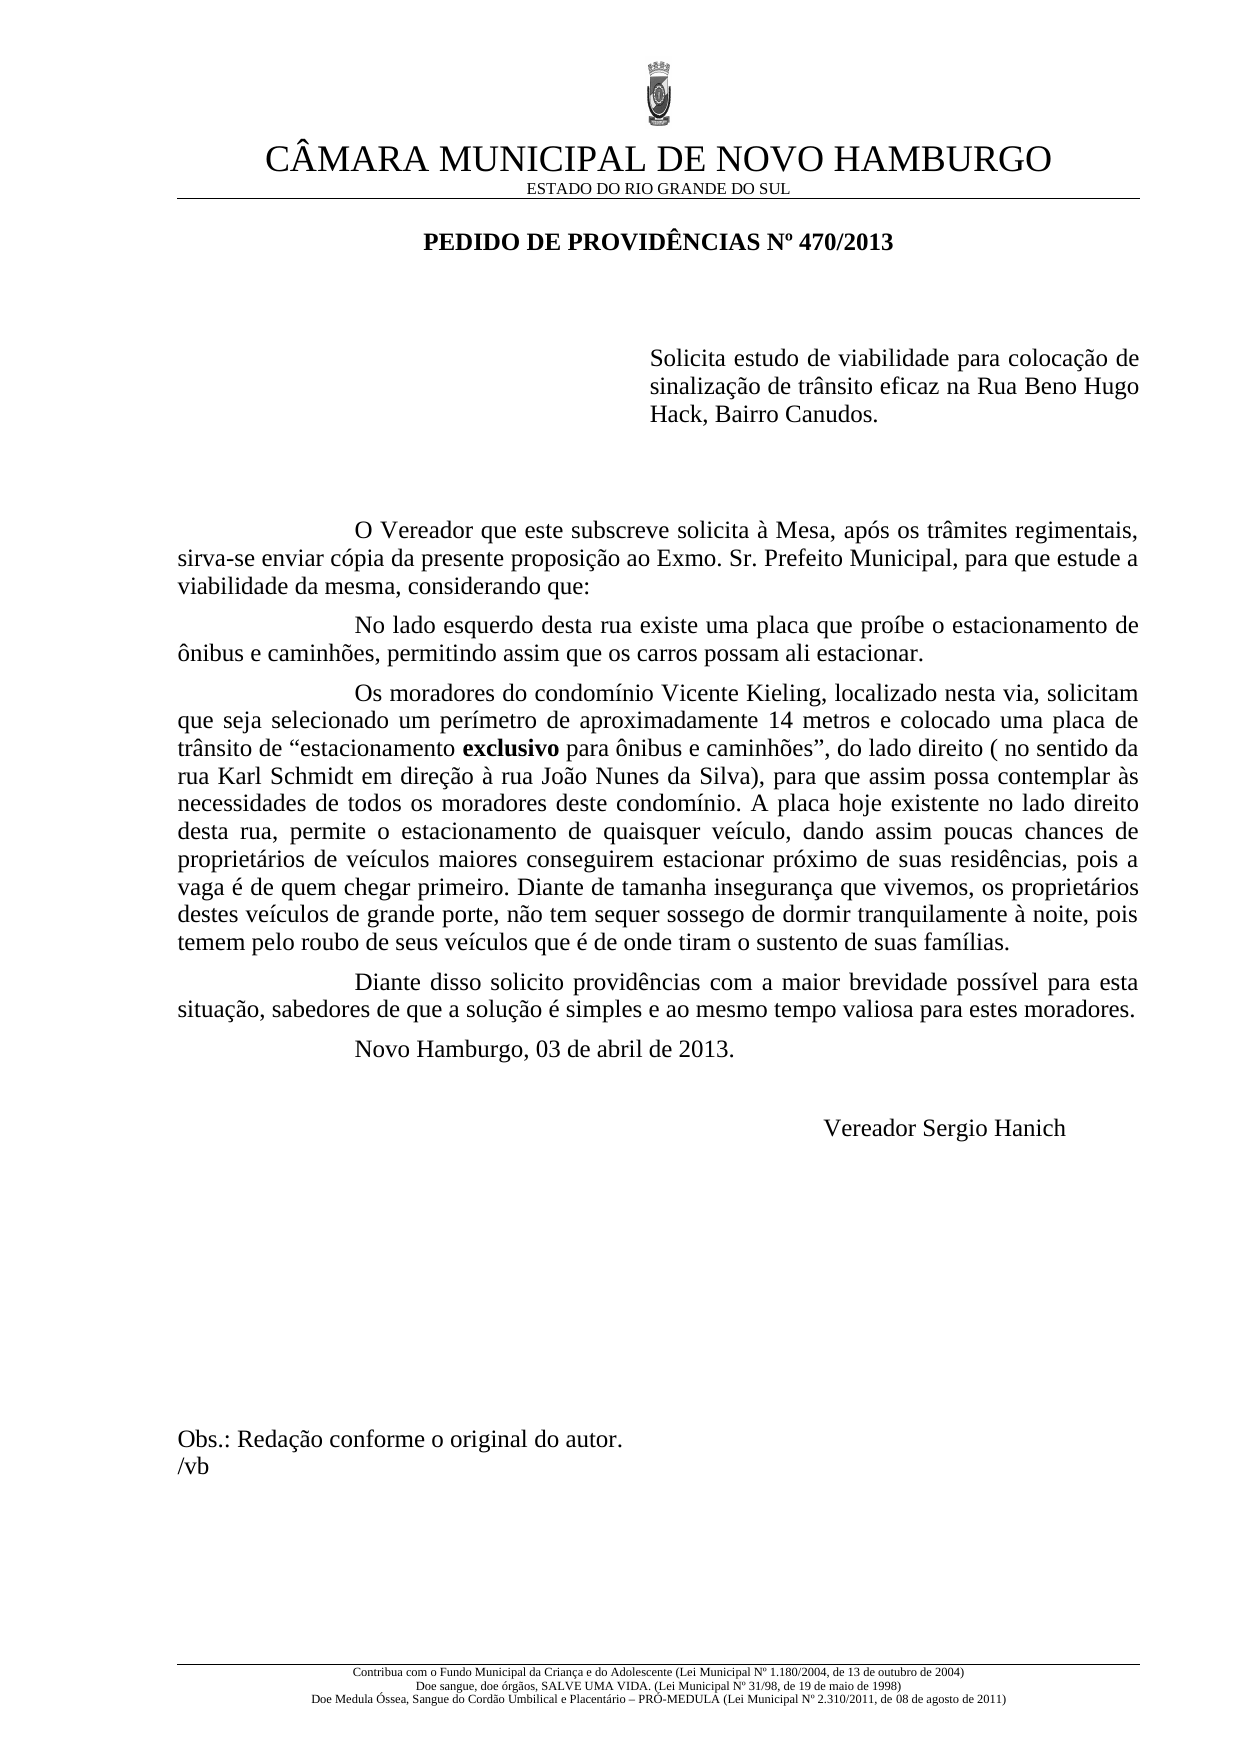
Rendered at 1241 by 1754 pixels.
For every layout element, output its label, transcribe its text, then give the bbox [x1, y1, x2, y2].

text PEDIDO DE PROVIDÊNCIAS Nº 470/2013 [177, 228, 1140, 256]
text Diante disso solicito providências com a maior brevidade possível para esta situação, sabedores de que a solução é simples e ao mesmo tempo valiosa para estes moradores. [177, 968, 1140, 1023]
text Vereador Sergio Hanich [177, 1114, 1140, 1142]
text Os moradores do condomínio Vicente Kieling, localizado nesta via, solicitam que seja selecionado um perímetro de aproximadamente 14 metros e colocado uma placa de trânsito de “estacionamento exclusivo para ônibus e caminhões”, do lado direito ( no sentido da rua Karl Schmidt em direção à rua João Nunes da Silva), para que assim possa contemplar às necessidades de todos os moradores deste condomínio. A placa hoje existente no lado direito desta rua, permite o estacionamento de quaisquer veículo, dando assim poucas chances de proprietários de veículos maiores conseguirem estacionar próximo de suas residências, pois a vaga é de quem chegar primeiro. Diante de tamanha insegurança que vivemos, os proprietários destes veículos de grande porte, não tem sequer sossego de dormir tranquilamente à noite, pois temem pelo roubo de seus veículos que é de onde tiram o sustento de suas famílias. [177, 679, 1140, 956]
text Obs.: Redação conforme o original do autor. [177, 1425, 1140, 1452]
text Solicita estudo de viabilidade para colocação de sinalização de trânsito eficaz na Rua Beno Hugo Hack, Bairro Canudos. [649, 344, 1140, 428]
text No lado esquerdo desta rua existe uma placa que proíbe o estacionamento de ônibus e caminhões, permitindo assim que os carros possam ali estacionar. [177, 611, 1140, 667]
text /vb [177, 1452, 1140, 1480]
text Novo Hamburgo, 03 de abril de 2013. [177, 1035, 1140, 1063]
text O Vereador que este subscreve solicita à Mesa, após os trâmites regimentais, sirva-se enviar cópia da presente proposição ao Exmo. Sr. Prefeito Municipal, para que estude a viabilidade da mesma, considerando que: [177, 516, 1140, 599]
